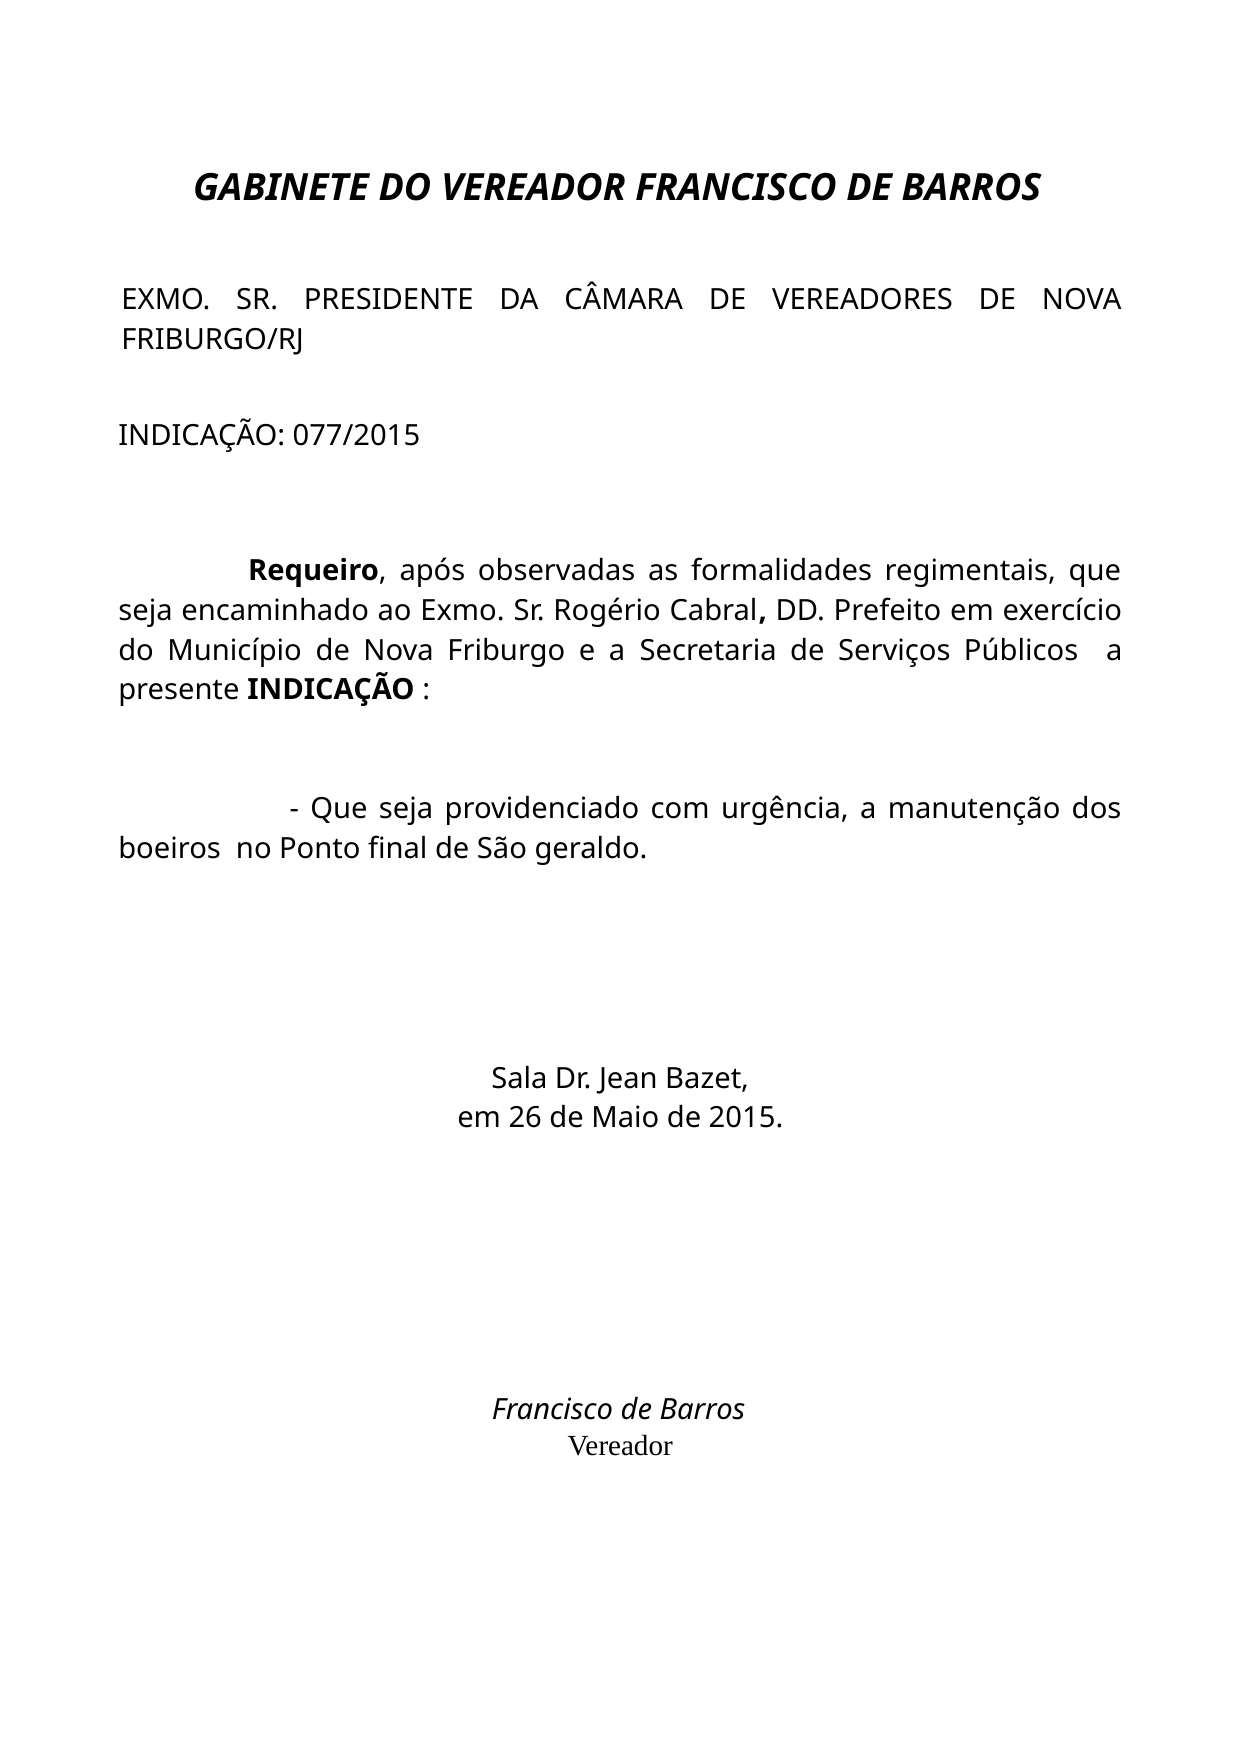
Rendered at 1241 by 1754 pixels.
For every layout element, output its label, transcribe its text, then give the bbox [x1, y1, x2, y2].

text GABINETE DO VEREADOR FRANCISCO DE BARROS [117, 160, 1122, 211]
text Vereador [118, 1428, 1122, 1462]
text Francisco de Barros [118, 1388, 1122, 1428]
text Requeiro, após observadas as formalidades regimentais, que seja encaminhado ao Exmo. Sr. Rogério Cabral, DD. Prefeito em exercício do Município de Nova Friburgo e a Secretaria de Serviços Públicos a presente INDICAÇÃO : [118, 549, 1122, 708]
text Sala Dr. Jean Bazet, [118, 1057, 1122, 1097]
text INDICAÇÃO: 077/2015 [118, 414, 1122, 454]
text - Que seja providenciado com urgência, a manutenção dos boeiros no Ponto final de São geraldo. [118, 788, 1122, 867]
text EXMO. SR. PRESIDENTE DA CÂMARA DE VEREADORES DE NOVA FRIBURGO/RJ [121, 279, 1122, 358]
text em 26 de Maio de 2015. [118, 1097, 1122, 1136]
